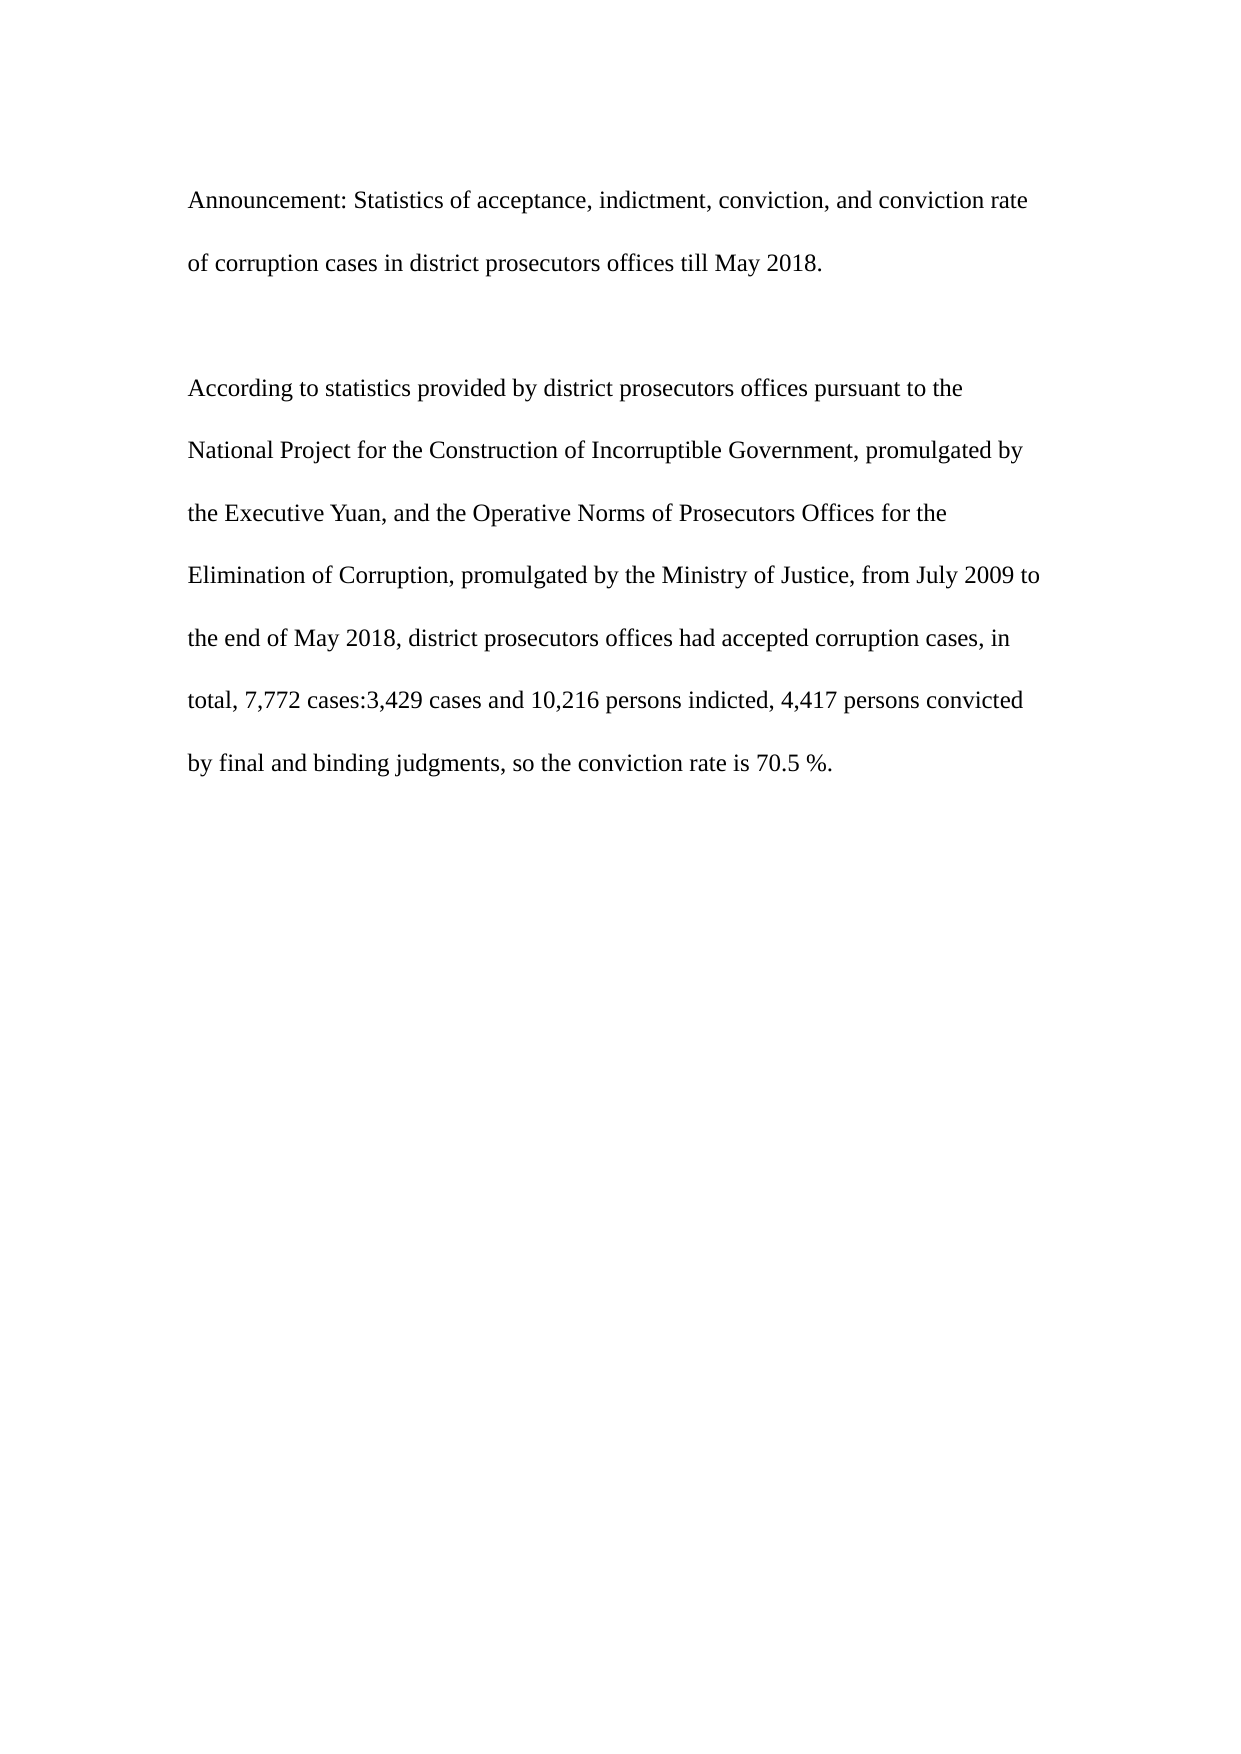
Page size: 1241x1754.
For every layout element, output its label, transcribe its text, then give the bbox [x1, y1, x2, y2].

text According to statistics provided by district prosecutors offices pursuant to the National Project for the Construction of Incorruptible Government, promulgated by the Executive Yuan, and the Operative Norms of Prosecutors Offices for the Elimination of Corruption, promulgated by the Ministry of Justice, from July 2009 to the end of May 2018, district prosecutors offices had accepted corruption cases, in total, 7,772 cases:3,429 cases and 10,216 persons indicted, 4,417 persons convicted by final and binding judgments, so the conviction rate is 70.5 %. [187, 346, 1053, 783]
text Announcement: Statistics of acceptance, indictment, conviction, and conviction rate of corruption cases in district prosecutors offices till May 2018. [187, 158, 1053, 283]
